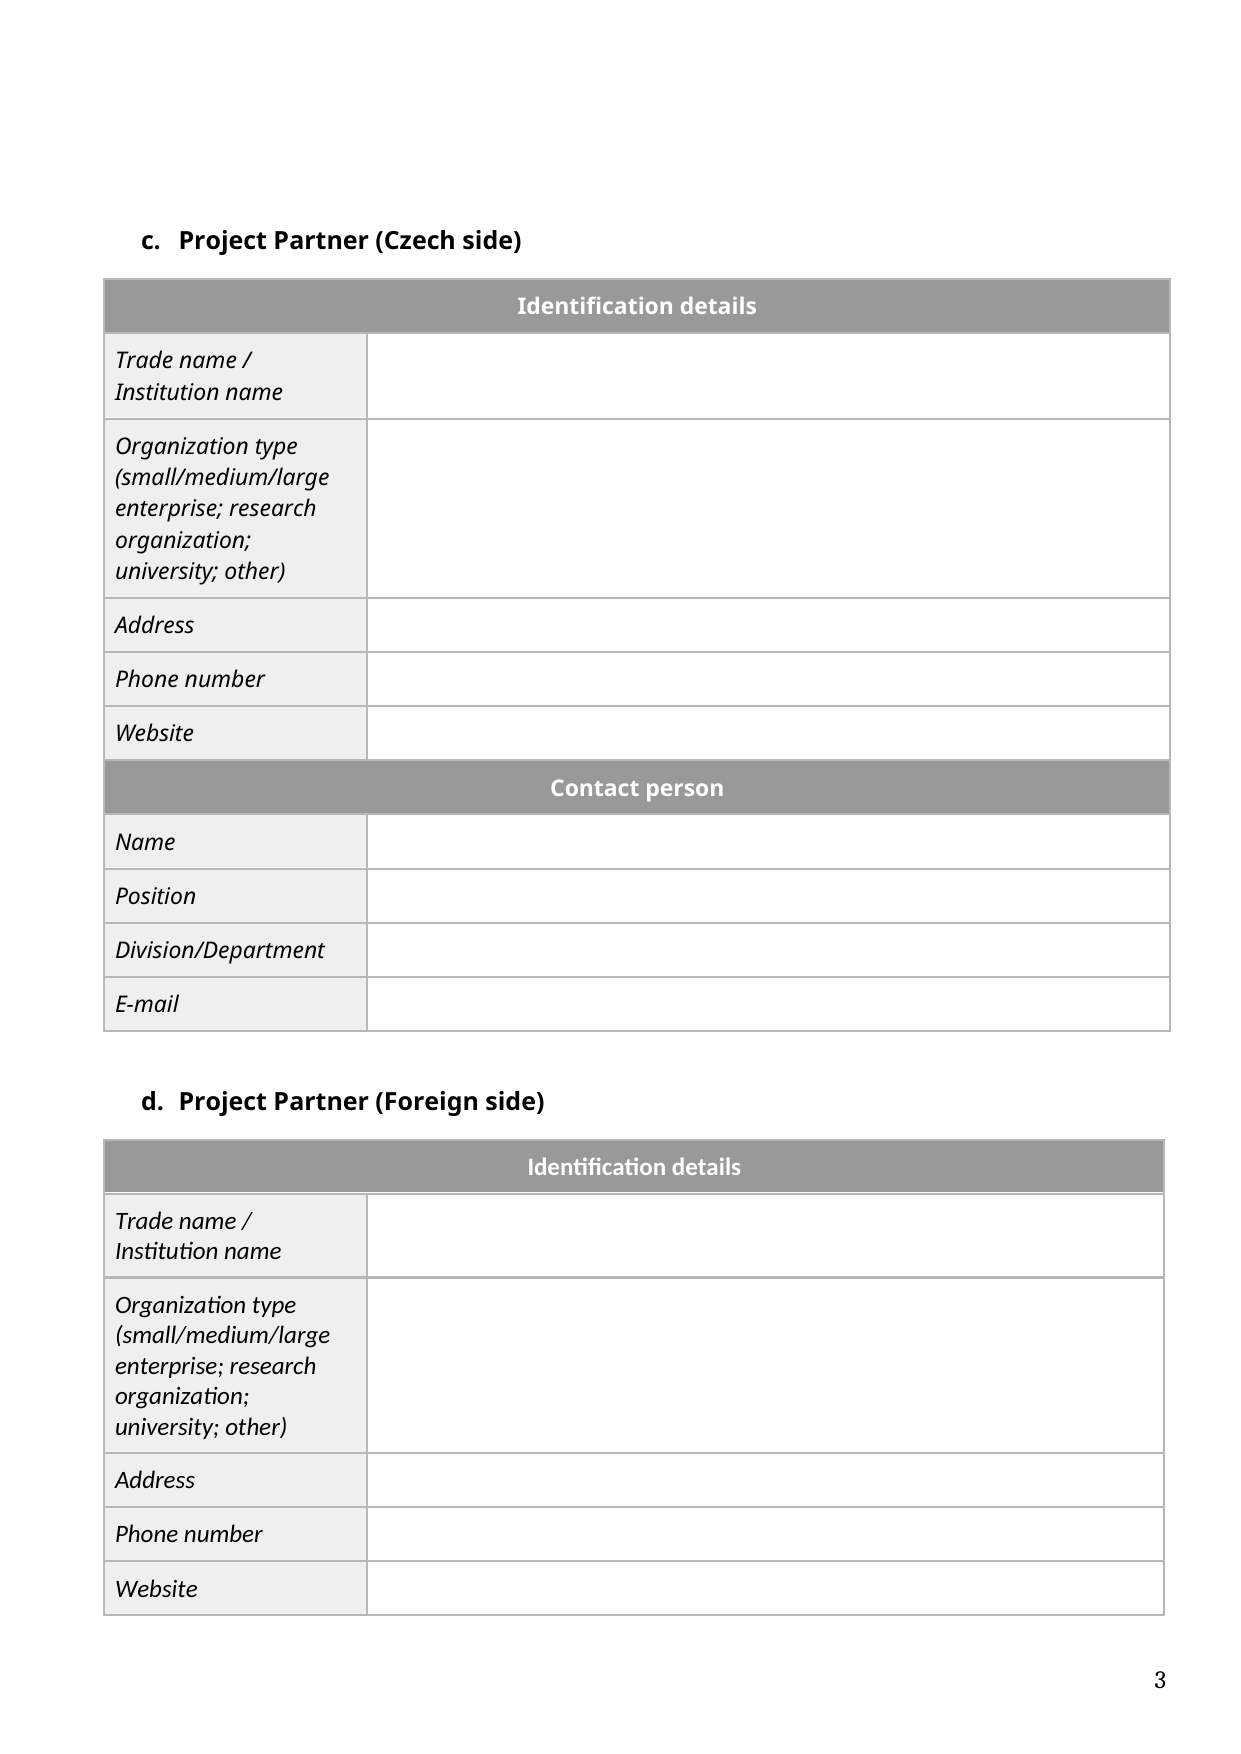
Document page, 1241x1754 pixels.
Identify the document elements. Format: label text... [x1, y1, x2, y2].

table_cell [368, 1508, 1163, 1560]
table_cell [368, 653, 1169, 705]
table_cell [368, 1195, 1163, 1276]
table_cell [368, 1454, 1163, 1506]
table_cell Position [105, 870, 366, 922]
table_cell Contact person [105, 761, 1169, 813]
table_cell Trade name / Institution name [105, 1195, 366, 1276]
table_cell Organization type (small/medium/large enterprise; research organization; university; other) [105, 420, 366, 597]
table_cell Trade name / Institution name [105, 334, 366, 417]
table_cell Website [105, 1562, 366, 1614]
list Project Partner (Foreign side) [141, 1084, 1166, 1118]
table_cell E-mail [105, 978, 366, 1030]
table_cell Website [105, 707, 366, 759]
table_cell [368, 334, 1169, 417]
table_cell [368, 599, 1169, 651]
table_cell [368, 420, 1169, 597]
table_cell [368, 978, 1169, 1030]
table_header Identification details [105, 280, 1169, 332]
table_cell Organization type (small/medium/large enterprise; research organization; university; other) [105, 1279, 366, 1452]
table_cell Address [105, 1454, 366, 1506]
table_cell Phone number [105, 1508, 366, 1560]
table_cell Phone number [105, 653, 366, 705]
table_cell Division/Department [105, 924, 366, 976]
table_cell [368, 924, 1169, 976]
table_cell Name [105, 815, 366, 867]
table_cell [368, 1562, 1163, 1614]
table_cell [368, 815, 1169, 867]
table_cell Address [105, 599, 366, 651]
table_cell [368, 1279, 1163, 1452]
table_cell [368, 870, 1169, 922]
list Project Partner (Czech side) [141, 223, 1166, 257]
table_header Identification details [105, 1141, 1163, 1192]
table_cell [368, 707, 1169, 759]
